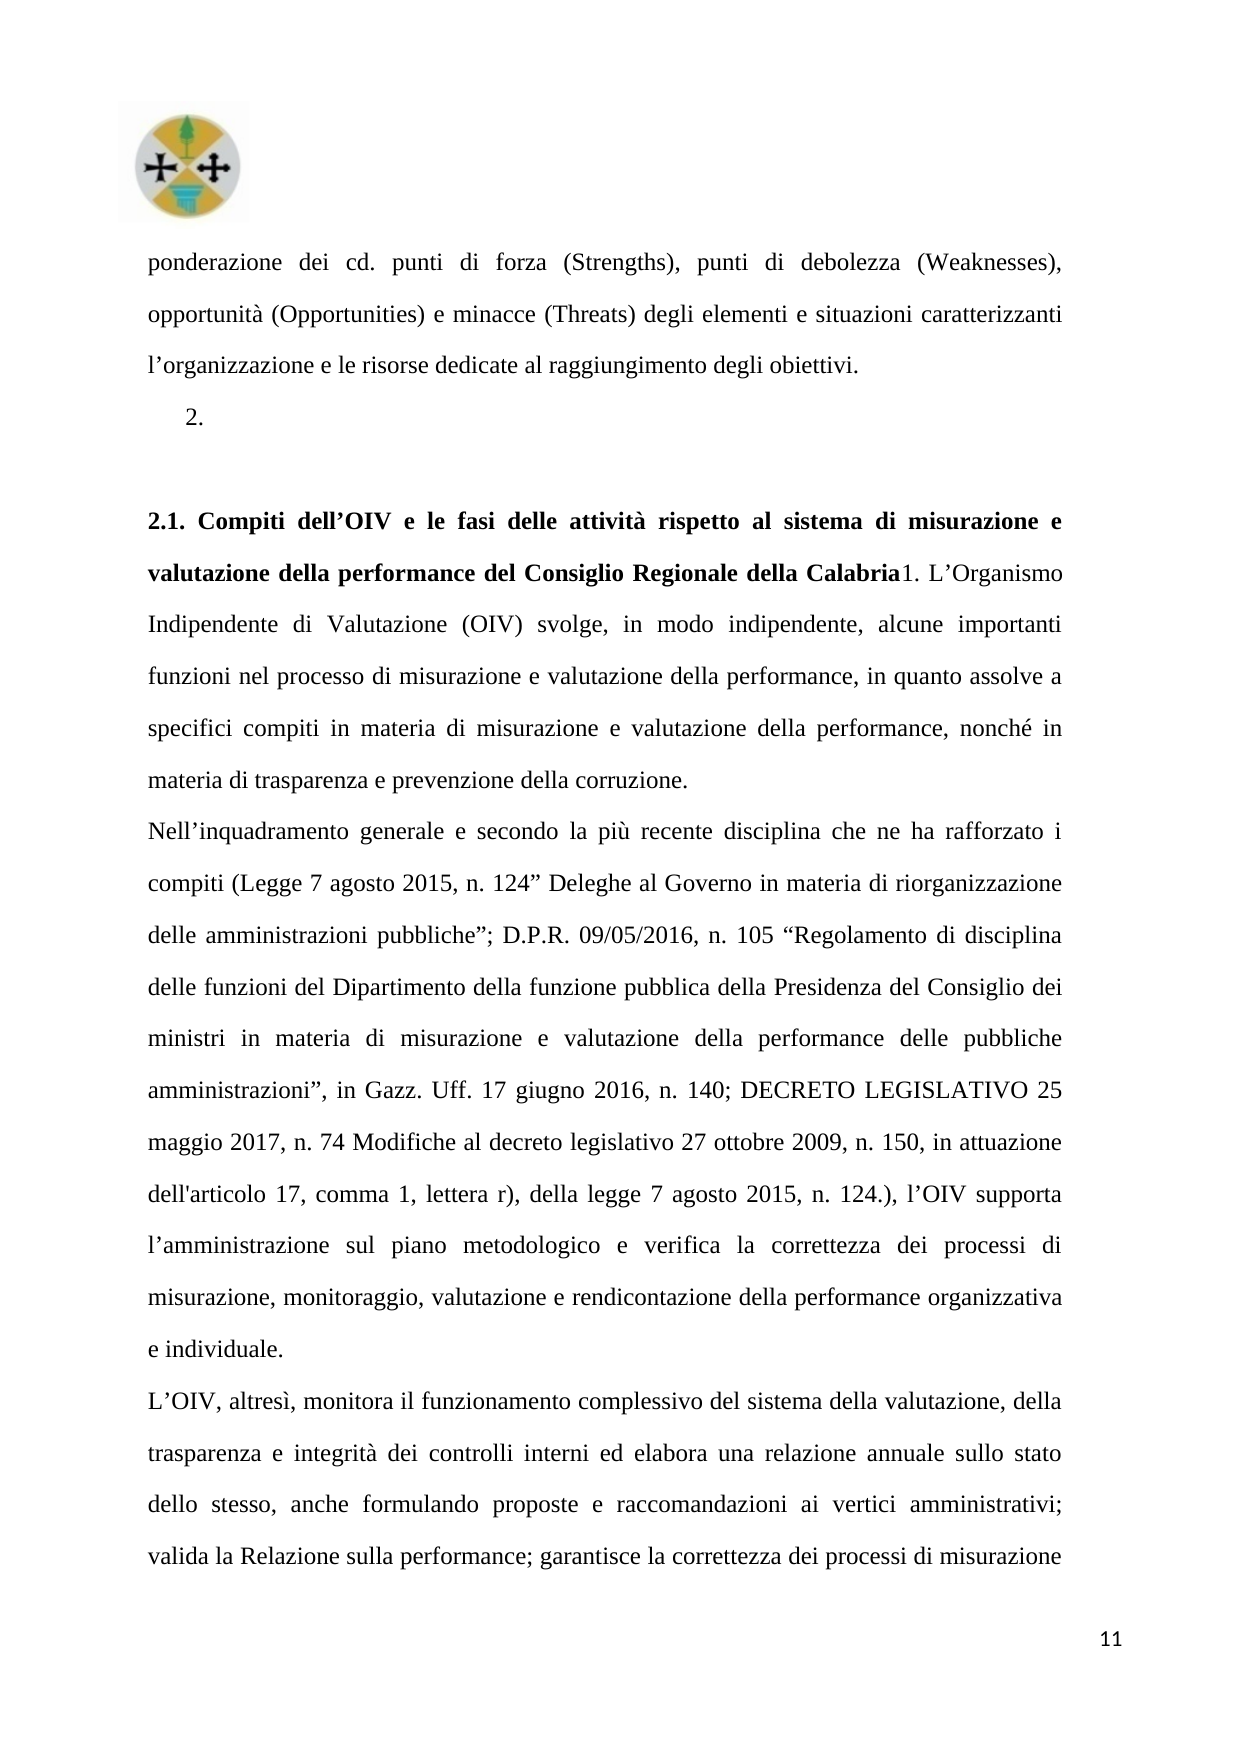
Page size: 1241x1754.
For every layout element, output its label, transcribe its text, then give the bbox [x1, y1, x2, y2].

text Nell’inquadramento generale e secondo la più recente disciplina che ne ha rafforzato i compiti (Legge 7 agosto 2015, n. 124” Deleghe al Governo in materia di riorganizzazione delle amministrazioni pubbliche”; D.P.R. 09/05/2016, n. 105 “Regolamento di disciplina delle funzioni del Dipartimento della funzione pubblica della Presidenza del Consiglio dei ministri in materia di misurazione e valutazione della performance delle pubbliche amministrazioni”, in Gazz. Uff. 17 giugno 2016, n. 140; DECRETO LEGISLATIVO 25 maggio 2017, n. 74 Modifiche al decreto legislativo 27 ottobre 2009, n. 150, in attuazione dell'articolo 17, comma 1, lettera r), della legge 7 agosto 2015, n. 124.), l’OIV supporta l’amministrazione sul piano metodologico e verifica la correttezza dei processi di misurazione, monitoraggio, valutazione e rendicontazione della performance organizzativa e individuale. [148, 798, 1063, 1368]
text 2.1. Compiti dell’OIV e le fasi delle attività rispetto al sistema di misurazione e valutazione della performance del Consiglio Regionale della Calabria1. L’Organismo Indipendente di Valutazione (OIV) svolge, in modo indipendente, alcune importanti funzioni nel processo di misurazione e valutazione della performance, in quanto assolve a specifici compiti in materia di misurazione e valutazione della performance, nonché in materia di trasparenza e prevenzione della corruzione. [148, 488, 1063, 798]
text L’OIV, altresì, monitora il funzionamento complessivo del sistema della valutazione, della trasparenza e integrità dei controlli interni ed elabora una relazione annuale sullo stato dello stesso, anche formulando proposte e raccomandazioni ai vertici amministrativi; valida la Relazione sulla performance; garantisce la correttezza dei processi di misurazione [148, 1368, 1063, 1575]
text ponderazione dei cd. punti di forza (Strengths), punti di debolezza (Weaknesses), opportunità (Opportunities) e minacce (Threats) degli elementi e situazioni caratterizzanti l’organizzazione e le risorse dedicate al raggiungimento degli obiettivi. [148, 229, 1063, 384]
